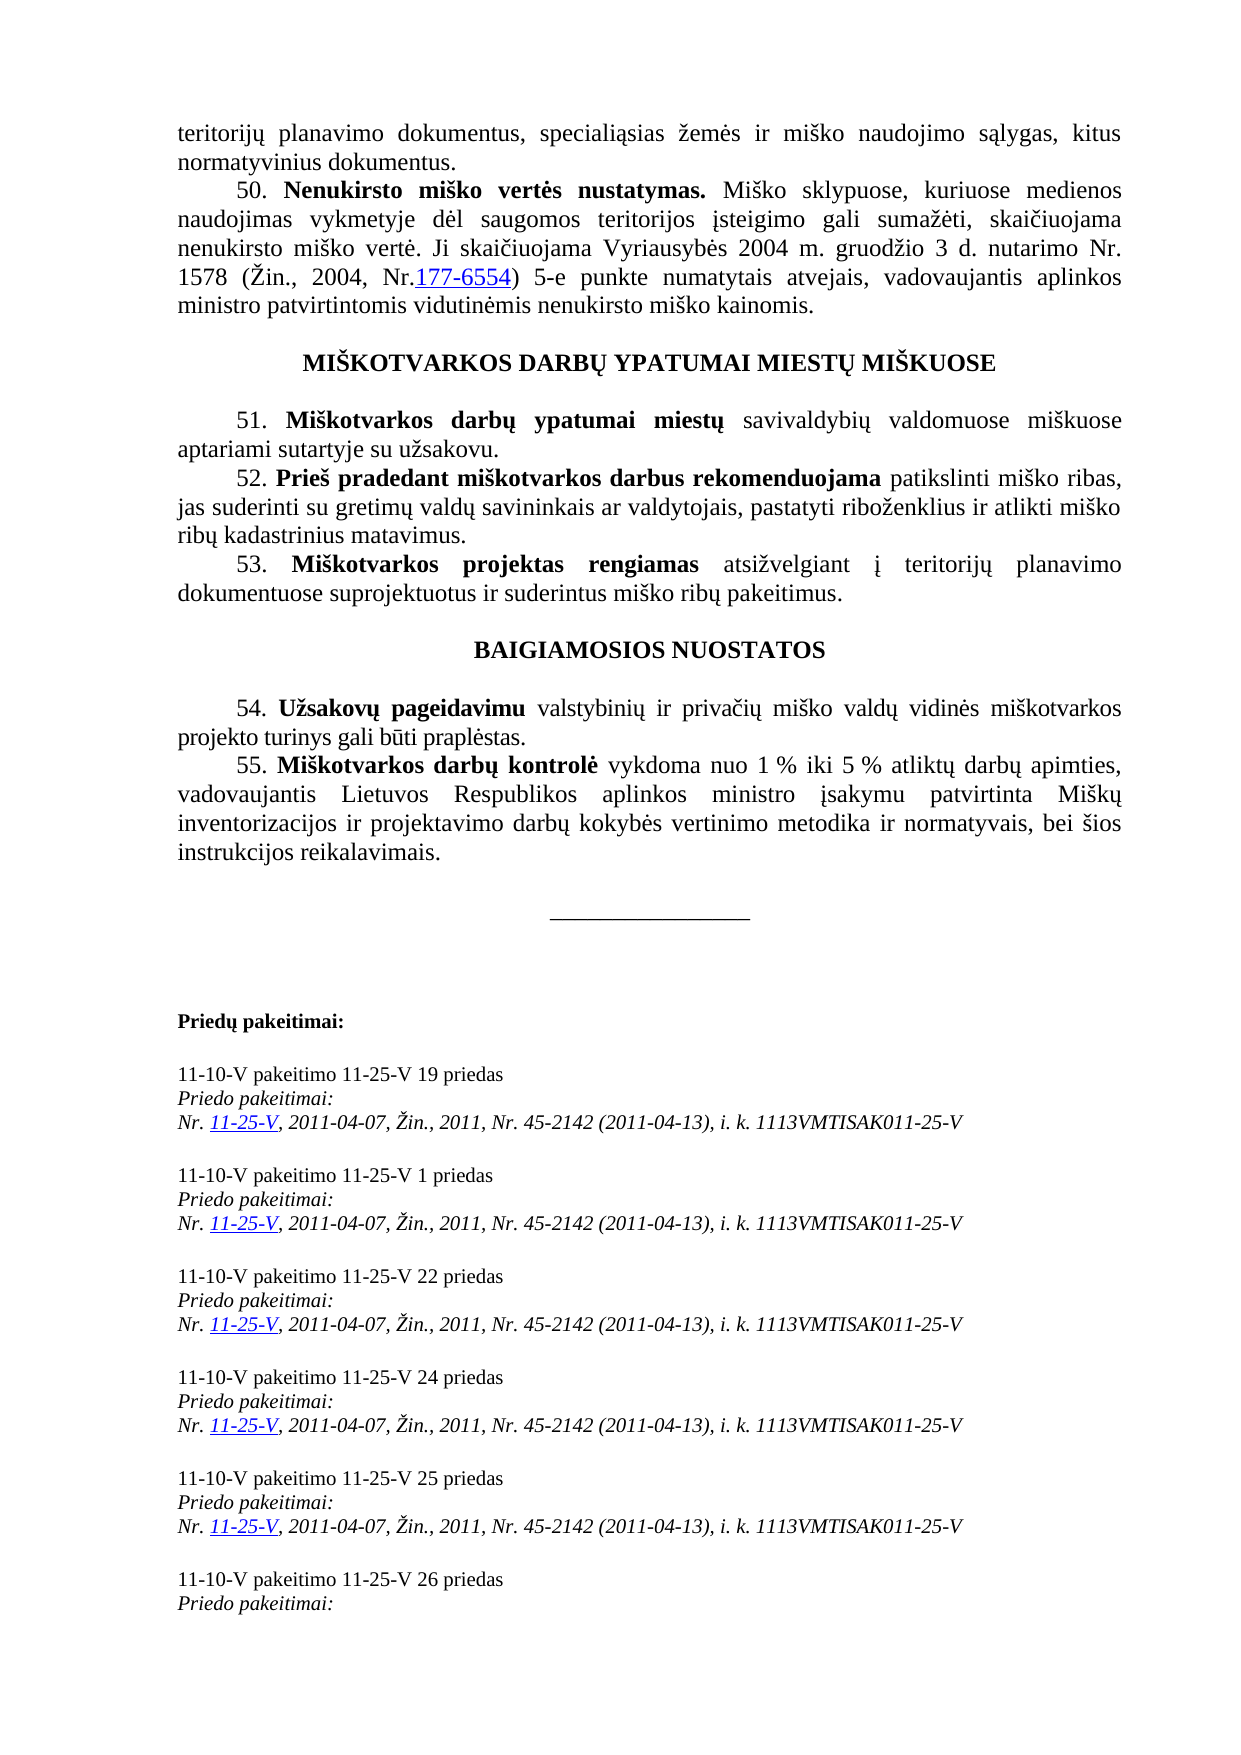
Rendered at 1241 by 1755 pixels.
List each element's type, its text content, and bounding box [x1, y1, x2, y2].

text 11-10-V pakeitimo 11-25-V 22 priedas [177, 1264, 1122, 1288]
text Priedo pakeitimai: [177, 1389, 1122, 1413]
text 54. Užsakovų pageidavimu valstybinių ir privačių miško valdų vidinės miškotvarkos projekto turinys gali būti praplėstas. [177, 693, 1122, 751]
text teritorijų planavimo dokumentus, specialiąsias žemės ir miško naudojimo sąlygas, kitus normatyvinius dokumentus. [177, 118, 1122, 176]
text Priedo pakeitimai: [177, 1490, 1122, 1514]
text Nr. 11-25-V, 2011-04-07, Žin., 2011, Nr. 45-2142 (2011-04-13), i. k. 1113VMTISAK011-25-V [177, 1312, 1122, 1336]
text 52. Prieš pradedant miškotvarkos darbus rekomenduojama patikslinti miško ribas, jas suderinti su gretimų valdų savininkais ar valdytojais, pastatyti riboženklius ir atlikti miško ribų kadastrinius matavimus. [177, 463, 1122, 549]
text Nr. 11-25-V, 2011-04-07, Žin., 2011, Nr. 45-2142 (2011-04-13), i. k. 1113VMTISAK011-25-V [177, 1110, 1122, 1134]
text Priedo pakeitimai: [177, 1187, 1122, 1211]
text 11-10-V pakeitimo 11-25-V 26 priedas [177, 1567, 1122, 1591]
text Priedo pakeitimai: [177, 1591, 1122, 1615]
text BAIGIAMOSIOS NUOSTATOS [177, 636, 1122, 664]
text ________________ [177, 894, 1122, 923]
text Nr. 11-25-V, 2011-04-07, Žin., 2011, Nr. 45-2142 (2011-04-13), i. k. 1113VMTISAK011-25-V [177, 1514, 1122, 1538]
text 11-10-V pakeitimo 11-25-V 24 priedas [177, 1365, 1122, 1389]
text Nr. 11-25-V, 2011-04-07, Žin., 2011, Nr. 45-2142 (2011-04-13), i. k. 1113VMTISAK011-25-V [177, 1211, 1122, 1235]
text MIŠKOTVARKOS DARBŲ YPATUMAI MIESTŲ MIŠKUOSE [177, 348, 1122, 377]
text 50. Nenukirsto miško vertės nustatymas. Miško sklypuose, kuriuose medienos naudojimas vykmetyje dėl saugomos teritorijos įsteigimo gali sumažėti, skaičiuojama nenukirsto miško vertė. Ji skaičiuojama Vyriausybės 2004 m. gruodžio 3 d. nutarimo Nr. 1578 (Žin., 2004, Nr.177-6554) 5-e punkte numatytais atvejais, vadovaujantis aplinkos ministro patvirtintomis vidutinėmis nenukirsto miško kainomis. [177, 176, 1122, 319]
text 55. Miškotvarkos darbų kontrolė vykdoma nuo 1 % iki 5 % atliktų darbų apimties, vadovaujantis Lietuvos Respublikos aplinkos ministro įsakymu patvirtinta Miškų inventorizacijos ir projektavimo darbų kokybės vertinimo metodika ir normatyvais, bei šios instrukcijos reikalavimais. [177, 751, 1122, 866]
text Priedų pakeitimai: [177, 1009, 1122, 1033]
text 53. Miškotvarkos projektas rengiamas atsižvelgiant į teritorijų planavimo dokumentuose suprojektuotus ir suderintus miško ribų pakeitimus. [177, 549, 1122, 607]
text 51. Miškotvarkos darbų ypatumai miestų savivaldybių valdomuose miškuose aptariami sutartyje su užsakovu. [177, 406, 1122, 463]
text Nr. 11-25-V, 2011-04-07, Žin., 2011, Nr. 45-2142 (2011-04-13), i. k. 1113VMTISAK011-25-V [177, 1413, 1122, 1437]
text 11-10-V pakeitimo 11-25-V 1 priedas [177, 1163, 1122, 1187]
text Priedo pakeitimai: [177, 1086, 1122, 1110]
text 11-10-V pakeitimo 11-25-V 19 priedas [177, 1062, 1122, 1086]
text 11-10-V pakeitimo 11-25-V 25 priedas [177, 1466, 1122, 1490]
text Priedo pakeitimai: [177, 1288, 1122, 1312]
